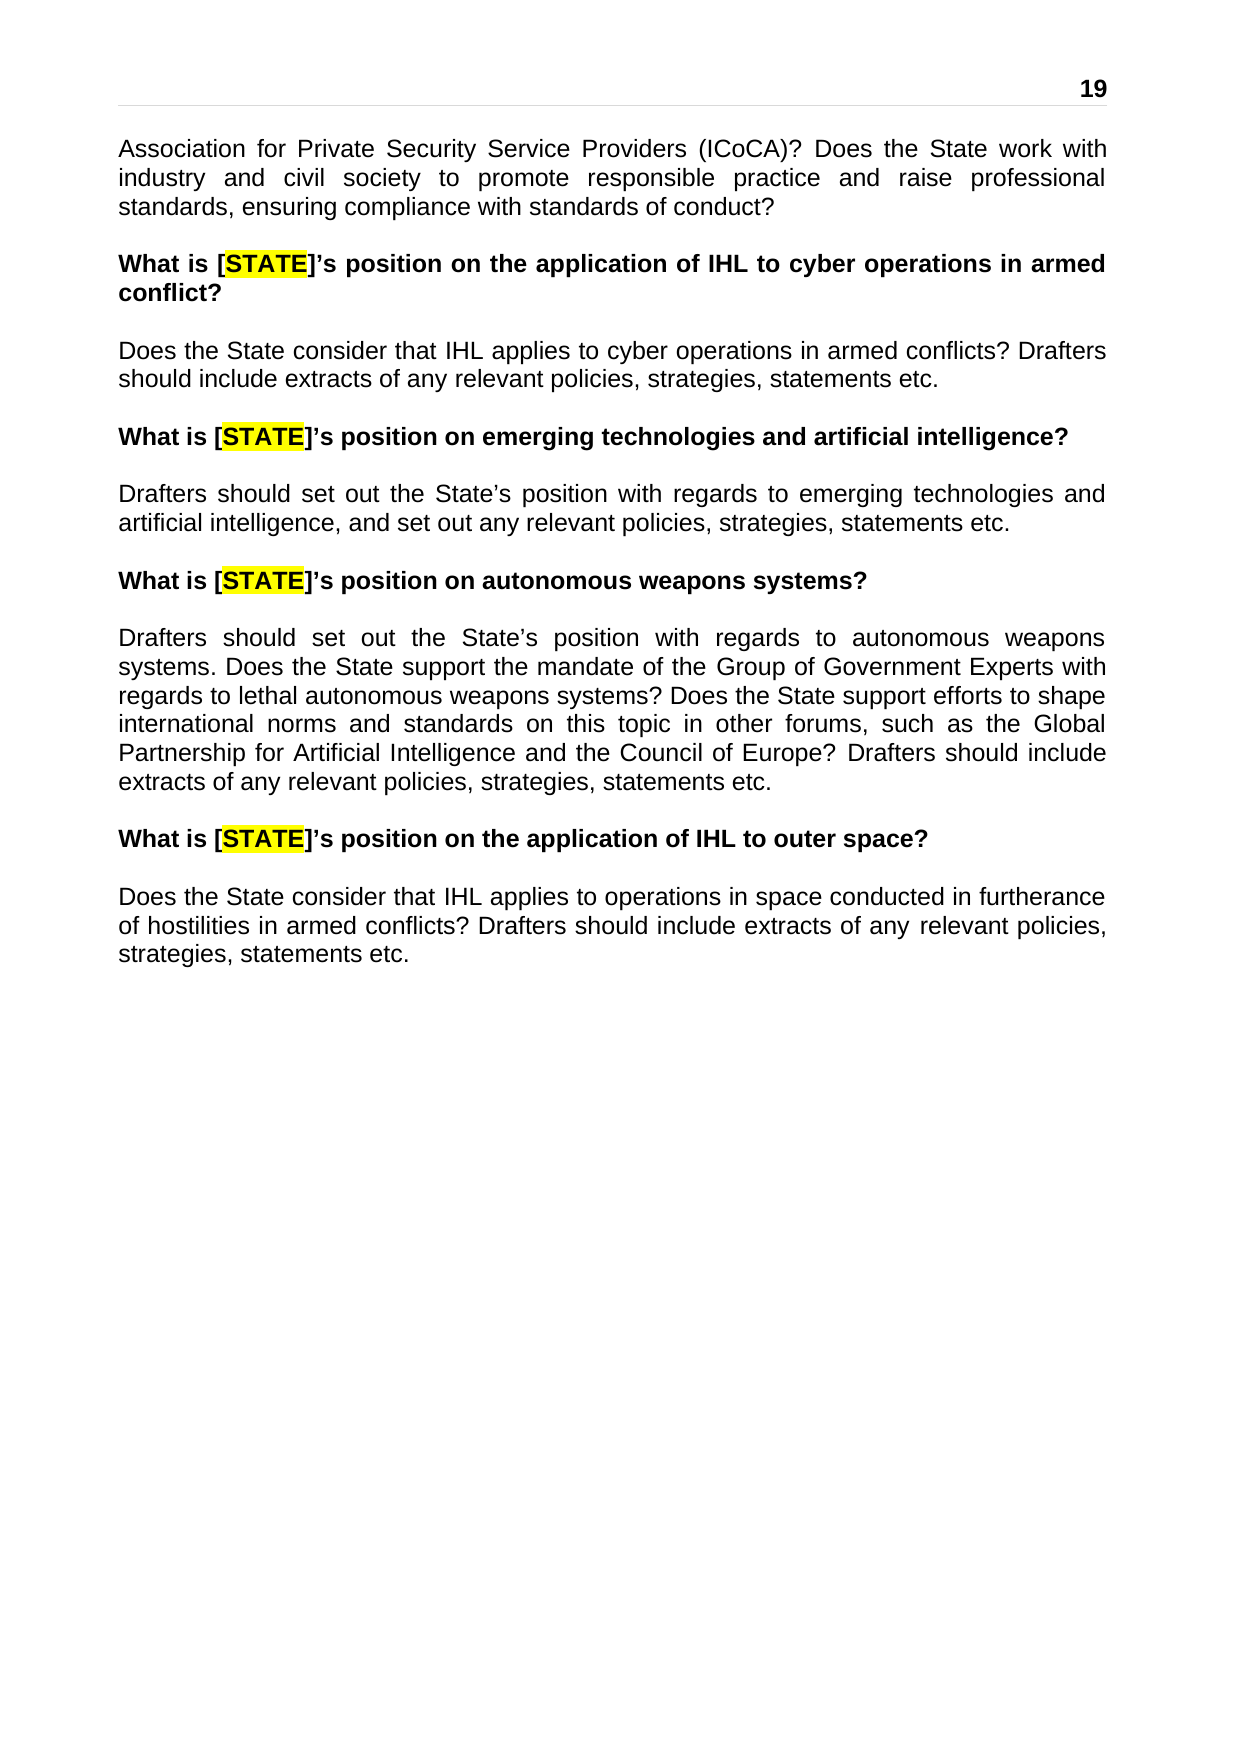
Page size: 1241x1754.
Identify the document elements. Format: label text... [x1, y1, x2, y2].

text What is [STATE]’s position on the application of IHL to outer space? [118, 824, 1107, 853]
text What is [STATE]’s position on the application of IHL to cyber operations in armed conflict? [118, 249, 1107, 307]
text Drafters should set out the State’s position with regards to emerging technologies and artificial intelligence, and set out any relevant policies, strategies, statements etc. [118, 479, 1107, 537]
text What is [STATE]’s position on autonomous weapons systems? [118, 566, 1107, 594]
text Association for Private Security Service Providers (ICoCA)? Does the State work with industry and civil society to promote responsible practice and raise professional standards, ensuring compliance with standards of conduct? [118, 134, 1107, 221]
text Does the State consider that IHL applies to cyber operations in armed conflicts? Drafters should include extracts of any relevant policies, strategies, statements etc. [118, 336, 1107, 393]
text Drafters should set out the State’s position with regards to autonomous weapons systems. Does the State support the mandate of the Group of Government Experts with regards to lethal autonomous weapons systems? Does the State support efforts to shape international norms and standards on this topic in other forums, such as the Global Partnership for Artificial Intelligence and the Council of Europe? Drafters should include extracts of any relevant policies, strategies, statements etc. [118, 623, 1107, 796]
text What is [STATE]’s position on emerging technologies and artificial intelligence? [118, 422, 1107, 451]
text Does the State consider that IHL applies to operations in space conducted in furtherance of hostilities in armed conflicts? Drafters should include extracts of any relevant policies, strategies, statements etc. [118, 882, 1107, 968]
